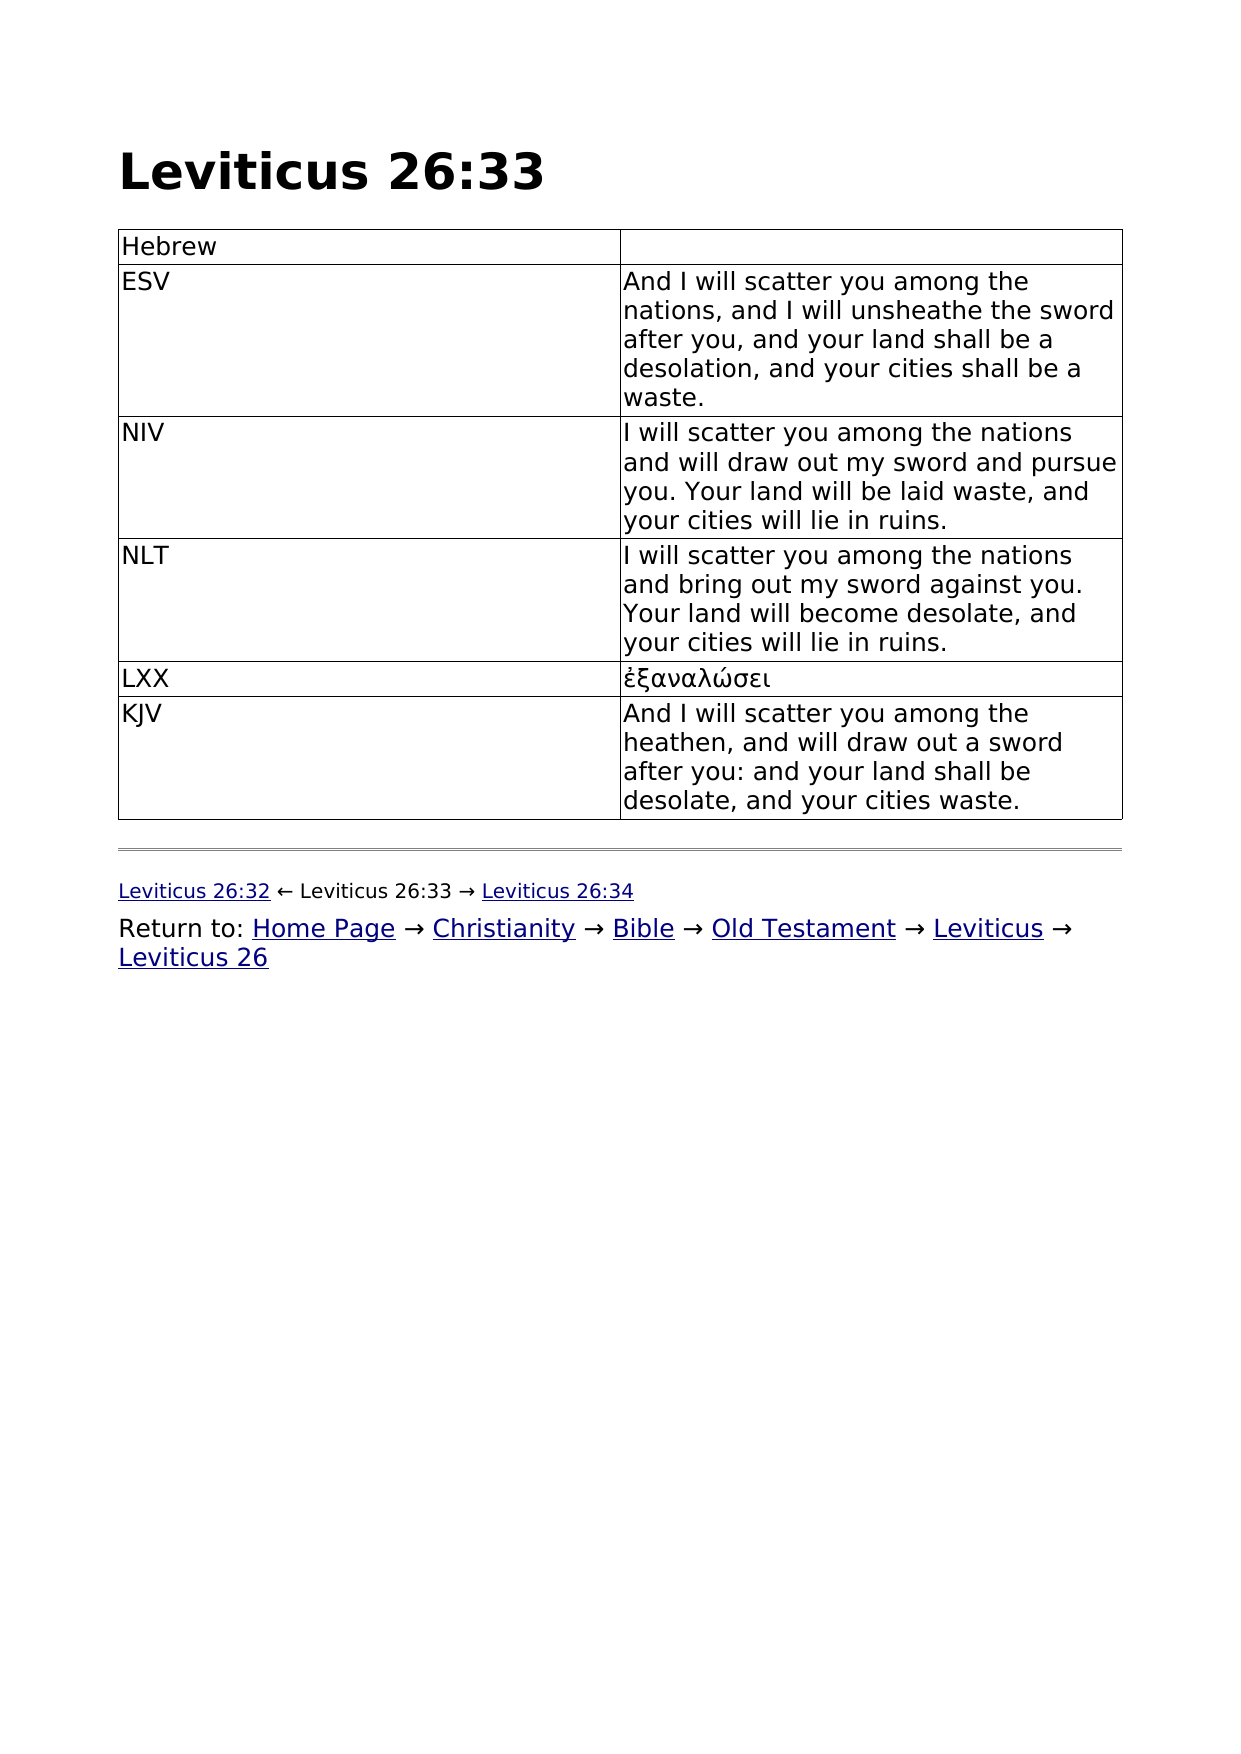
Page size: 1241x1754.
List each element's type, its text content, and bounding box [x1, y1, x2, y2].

table_cell KJV [119, 697, 620, 818]
table_cell And I will scatter you among the heathen, and will draw out a sword after you: and your land shall be desolate, and your cities waste. [621, 697, 1122, 818]
subtitle Leviticus 26:33 [118, 143, 1122, 201]
table_header Hebrew [119, 230, 620, 264]
table_cell And I will scatter you among the nations, and I will unsheathe the sword after you, and your land shall be a desolation, and your cities shall be a waste. [621, 265, 1122, 416]
table_header [621, 230, 1122, 264]
table_cell I will scatter you among the nations and bring out my sword against you. Your land will become desolate, and your cities will lie in ruins. [621, 539, 1122, 661]
table_cell LXX [119, 662, 620, 696]
table_cell ἐξαναλώσει [621, 662, 1122, 696]
text Return to: Home Page → Christianity → Bible → Old Testament → Leviticus → Leviticus 26 [118, 914, 1122, 972]
table_cell ESV [119, 265, 620, 416]
table_cell I will scatter you among the nations and will draw out my sword and pursue you. Your land will be laid waste, and your cities will lie in ruins. [621, 417, 1122, 538]
text Leviticus 26:32 ← Leviticus 26:33 → Leviticus 26:34 [118, 880, 1122, 914]
table_cell NIV [119, 417, 620, 538]
table_cell NLT [119, 539, 620, 661]
